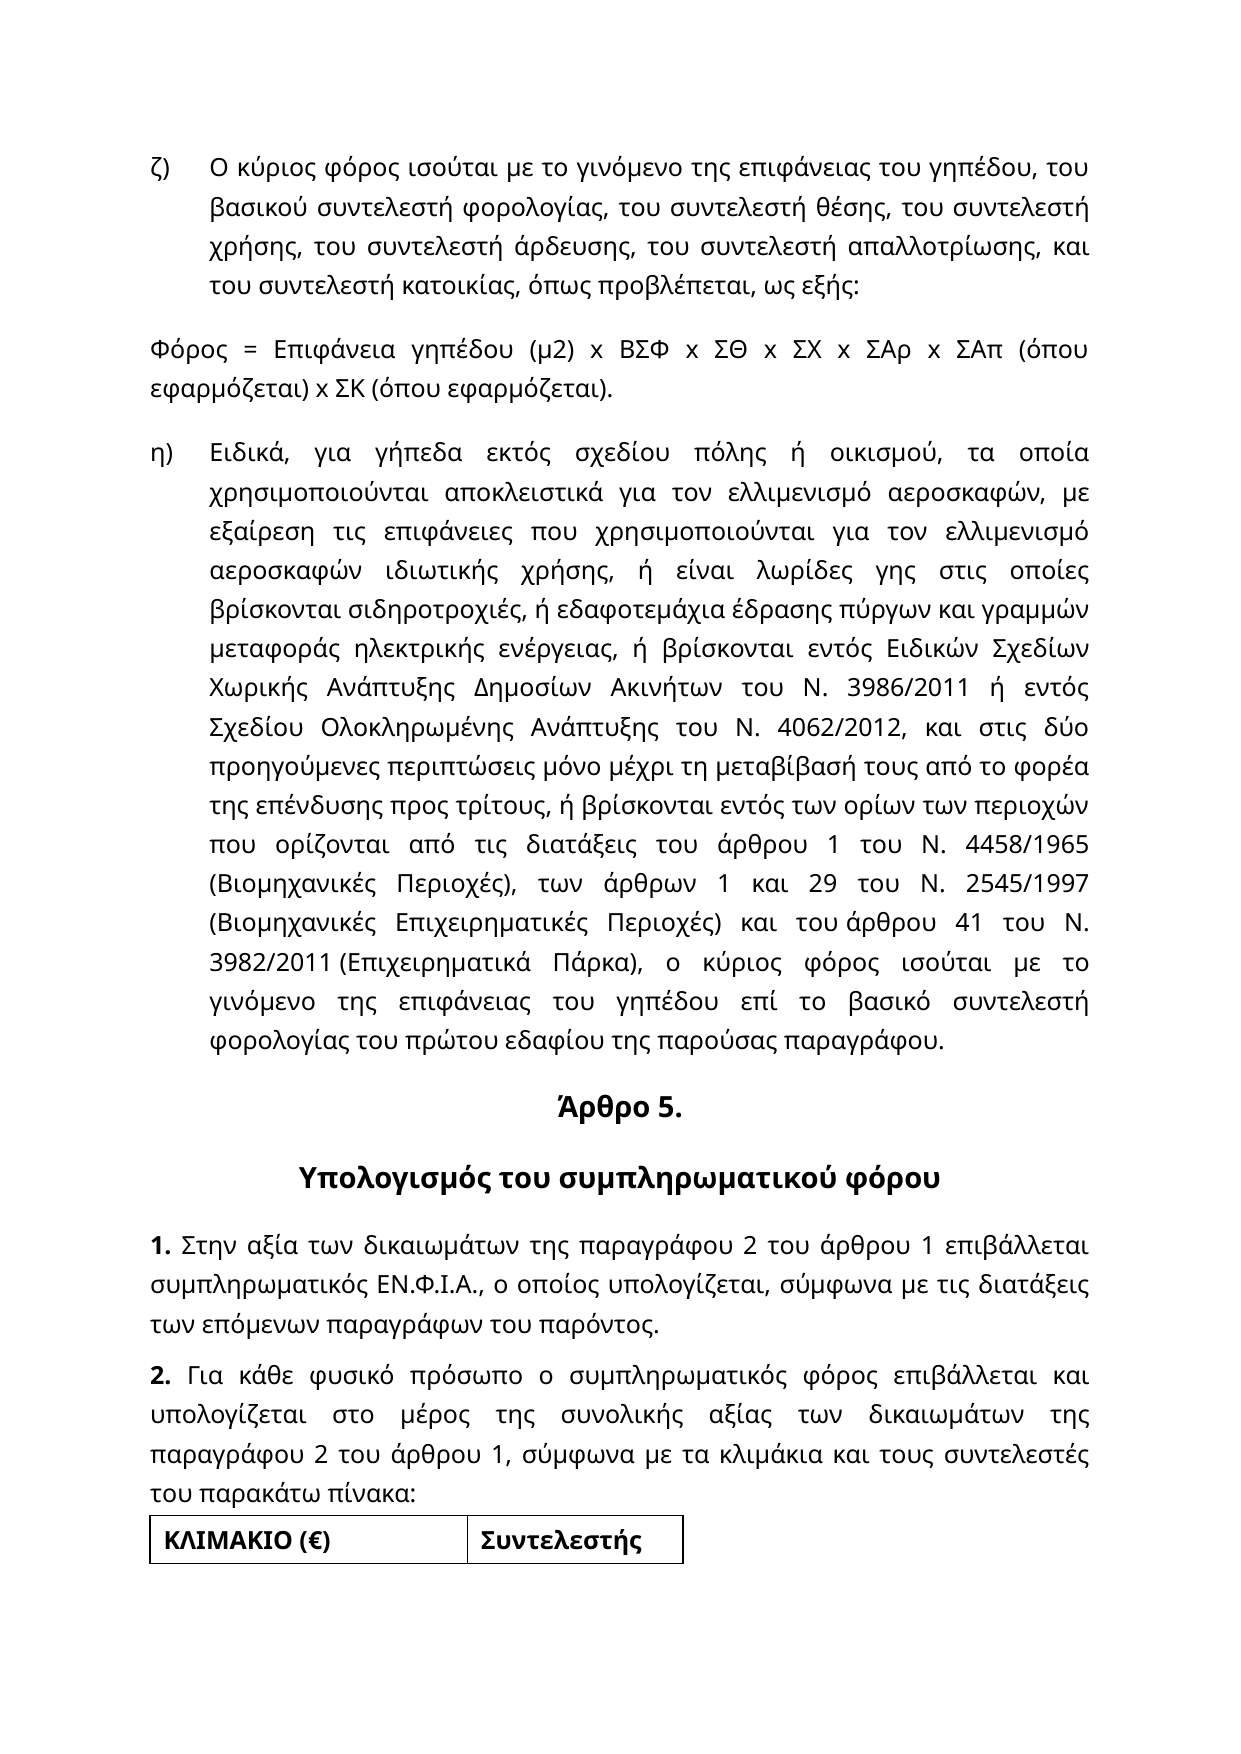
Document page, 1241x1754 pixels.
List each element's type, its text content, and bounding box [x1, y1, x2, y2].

subtitle Άρθρο 5. [150, 1087, 1090, 1126]
table_header ΚΛΙΜΑΚΙΟ (€) [151, 1516, 467, 1563]
list η) Ειδικά, για γήπεδα εκτός σχεδίου πόλης ή οικισμού, τα οποία χρησιμοποιούνται αποκλειστικά για τον ελλιμενισμό αεροσκαφών, με εξαίρεση τις επιφάνειες που χρησιμοποιούνται για τον ελλιμενισμό αεροσκαφών ιδιωτικής χρήσης, ή είναι λωρίδες γης στις οποίες βρίσκονται σιδηροτροχιές, ή εδαφοτεμάχια έδρασης πύργων και γραμμών μεταφοράς ηλεκτρικής ενέργειας, ή βρίσκονται εντός Ειδικών Σχεδίων Χωρικής Ανάπτυξης Δημοσίων Ακινήτων του Ν. 3986/2011 ή εντός Σχεδίου Ολοκληρωμένης Ανάπτυξης του Ν. 4062/2012, και στις δύο προηγούμενες περιπτώσεις μόνο μέχρι τη μεταβίβασή τους από το φορέα της επένδυσης προς τρίτους, ή βρίσκονται εντός των ορίων των περιοχών που ορίζονται από τις διατάξεις του άρθρου 1 του N. 4458/1965 (Βιομηχανικές Περιοχές), των άρθρων 1 και 29 του Ν. 2545/1997 (Βιομηχανικές Επιχειρηματικές Περιοχές) και του άρθρου 41 του Ν. 3982/2011 (Επιχειρηματικά Πάρκα), ο κύριος φόρος ισούται με το γινόμενο της επιφάνειας του γηπέδου επί το βασικό συντελεστή φορολογίας του πρώτου εδαφίου της παρούσας παραγράφου. [150, 435, 1090, 1057]
list ζ) Ο κύριος φόρος ισούται με το γινόμενο της επιφάνειας του γηπέδου, του βασικού συντελεστή φορολογίας, του συντελεστή θέσης, του συντελεστή χρήσης, του συντελεστή άρδευσης, του συντελεστή απαλλοτρίωσης, και του συντελεστή κατοικίας, όπως προβλέπεται, ως εξής: [150, 150, 1090, 302]
text 2. Για κάθε φυσικό πρόσωπο ο συμπληρωματικός φόρος επιβάλλεται και υπολογίζεται στο μέρος της συνολικής αξίας των δικαιωμάτων της παραγράφου 2 του άρθρου 1, σύμφωνα με τα κλιμάκια και τους συντελεστές του παρακάτω πίνακα: [150, 1358, 1090, 1509]
text 1. Στην αξία των δικαιωμάτων της παραγράφου 2 του άρθρου 1 επιβάλλεται συμπληρωματικός ΕΝ.Φ.Ι.Α., ο οποίος υπολογίζεται, σύμφωνα με τις διατάξεις των επόμενων παραγράφων του παρόντος. [150, 1228, 1090, 1340]
table_header Συντελεστής [468, 1516, 682, 1563]
subtitle Υπολογισμός του συμπληρωματικού φόρου [150, 1157, 1090, 1197]
text Φόρος = Επιφάνεια γηπέδου (μ2) x ΒΣΦ x ΣΘ x ΣΧ x ΣΑρ x ΣΑπ (όπου εφαρμόζεται) x ΣΚ (όπου εφαρμόζεται). [150, 332, 1090, 405]
